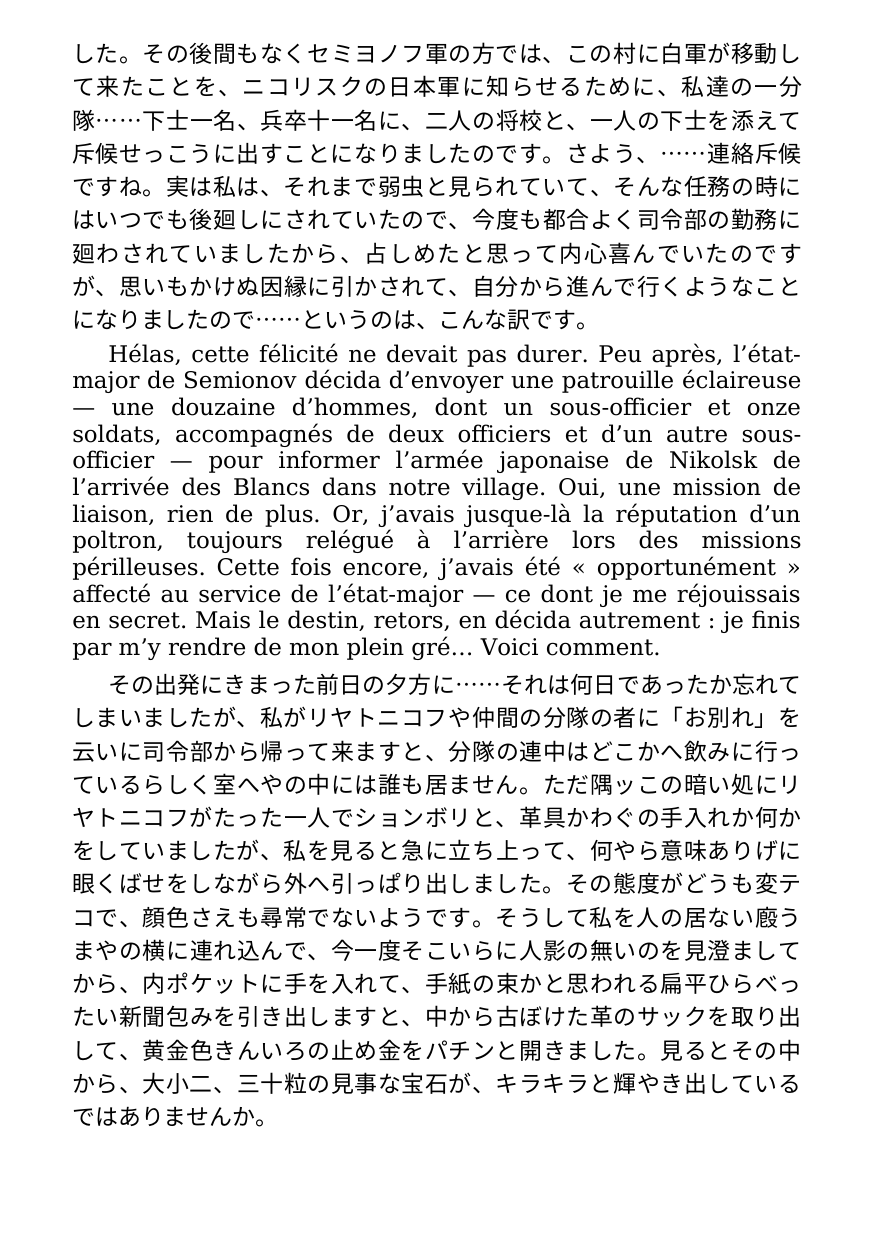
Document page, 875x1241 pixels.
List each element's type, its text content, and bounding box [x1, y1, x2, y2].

text した。その後間もなくセミヨノフ軍の方では、この村に白軍が移動して来たことを、ニコリスクの日本軍に知らせるために、私達の一分隊……下士一名、兵卒十一名に、二人の将校と、一人の下士を添えて斥候せっこうに出すことになりましたのです。さよう、……連絡斥候ですね。実は私は、それまで弱虫と見られていて、そんな任務の時にはいつでも後廻しにされていたので、今度も都合よく司令部の勤務に廻わされていましたから、占しめたと思って内心喜んでいたのですが、思いもかけぬ因縁に引かされて、自分から進んで行くようなことになりましたので……というのは、こんな訳です。 [72, 36, 802, 335]
text Hélas, cette félicité ne devait pas durer. Peu après, l’état-major de Semionov décida d’envoyer une patrouille éclaireuse — une douzaine d’hommes, dont un sous-officier et onze soldats, accompagnés de deux officiers et d’un autre sous-officier — pour informer l’armée japonaise de Nikolsk de l’arrivée des Blancs dans notre village. Oui, une mission de liaison, rien de plus. Or, j’avais jusque-là la réputation d’un poltron, toujours relégué à l’arrière lors des missions périlleuses. Cette fois encore, j’avais été « opportunément » affecté au service de l’état-major — ce dont je me réjouissais en secret. Mais le destin, retors, en décida autrement : je finis par m’y rendre de mon plein gré… Voici comment. [72, 341, 802, 661]
text その出発にきまった前日の夕方に……それは何日であったか忘れてしまいましたが、私がリヤトニコフや仲間の分隊の者に「お別れ」を云いに司令部から帰って来ますと、分隊の連中はどこかへ飲みに行っているらしく室へやの中には誰も居ません。ただ隅ッこの暗い処にリヤトニコフがたった一人でションボリと、革具かわぐの手入れか何かをしていましたが、私を見ると急に立ち上って、何やら意味ありげに眼くばせをしながら外へ引っぱり出しました。その態度がどうも変テコで、顔色さえも尋常でないようです。そうして私を人の居ない廏うまやの横に連れ込んで、今一度そこいらに人影の無いのを見澄ましてから、内ポケットに手を入れて、手紙の束かと思われる扁平ひらべったい新聞包みを引き出しますと、中から古ぼけた革のサックを取り出して、黄金色きんいろの止め金をパチンと開きました。見るとその中から、大小二、三十粒の見事な宝石が、キラキラと輝やき出しているではありませんか。 [72, 667, 802, 1132]
